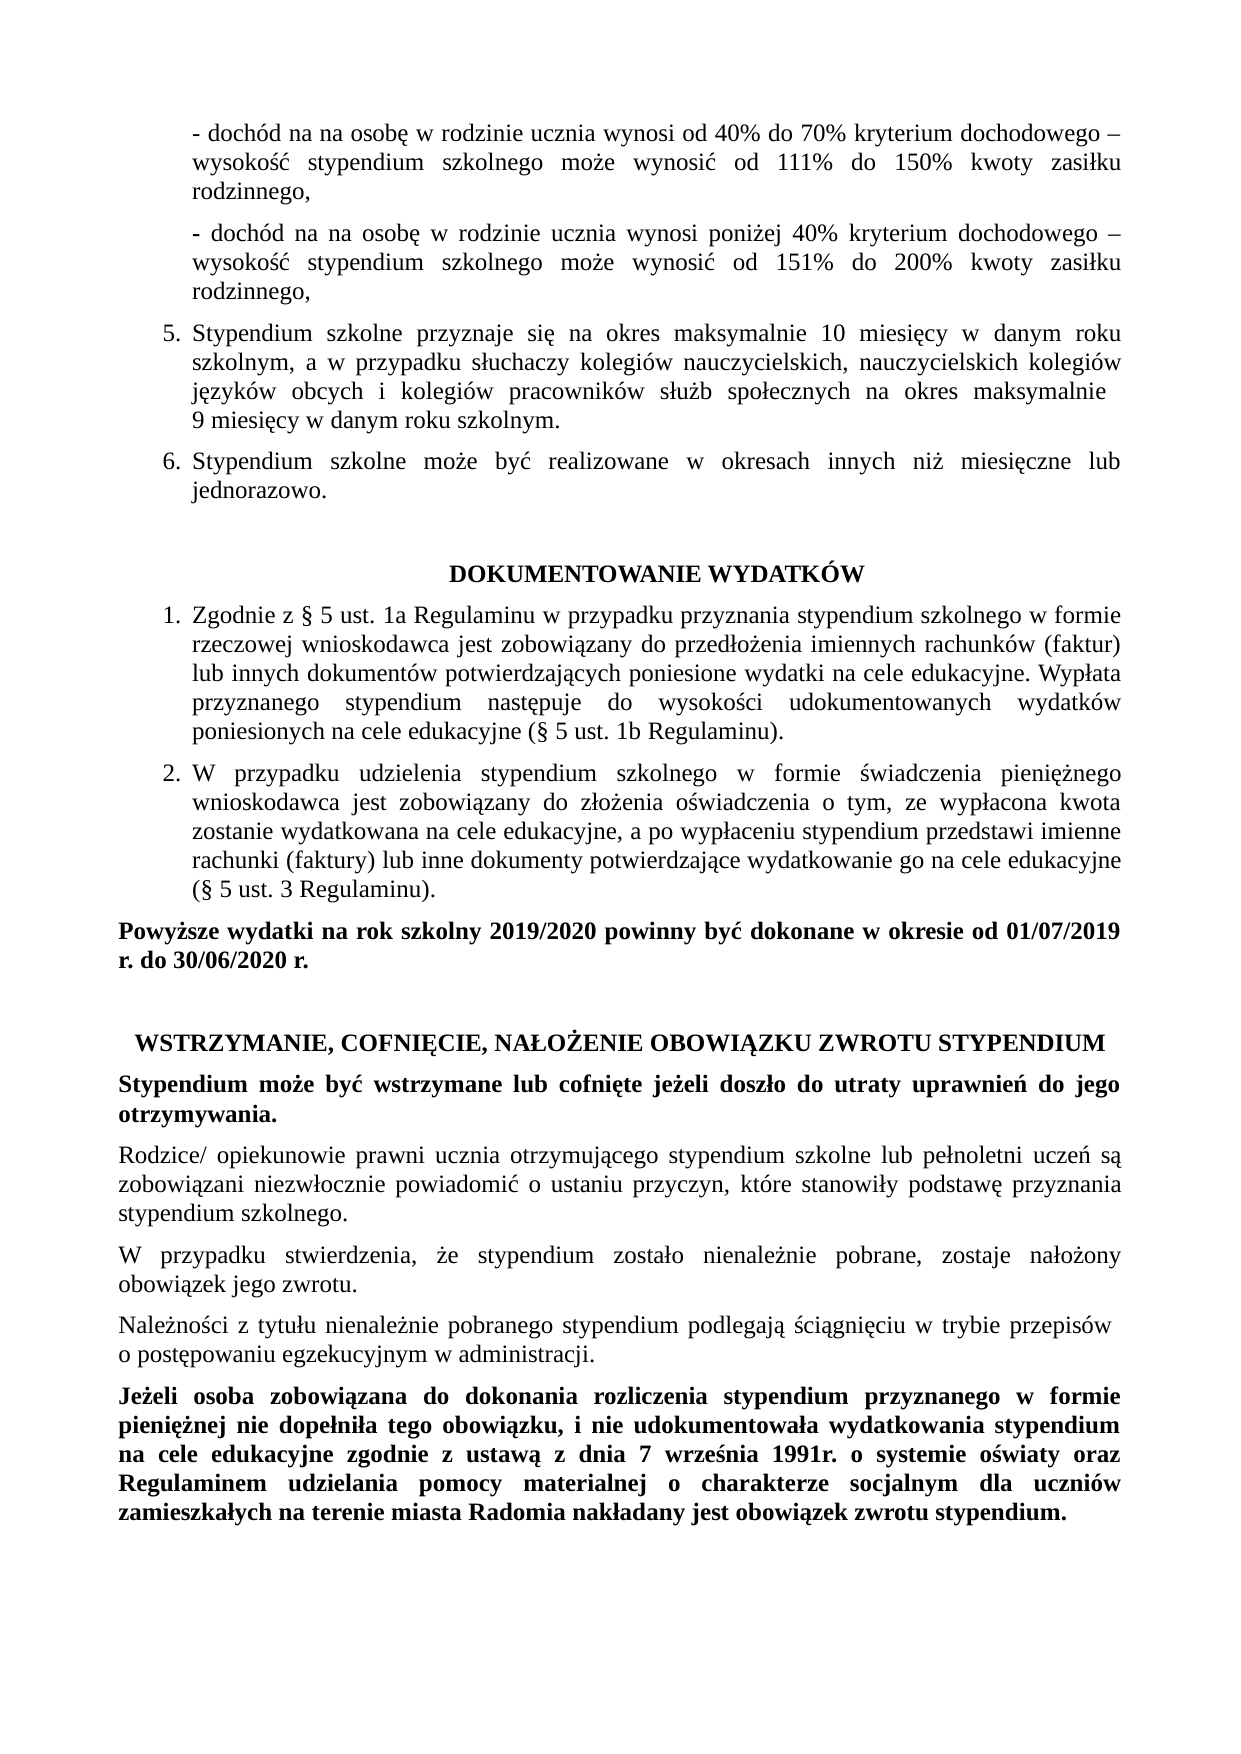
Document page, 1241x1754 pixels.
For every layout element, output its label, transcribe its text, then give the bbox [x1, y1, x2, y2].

list Zgodnie z § 5 ust. 1a Regulaminu w przypadku przyznania stypendium szkolnego w formie rzeczowej wnioskodawca jest zobowiązany do przedłożenia imiennych rachunków (faktur) lub innych dokumentów potwierdzających poniesione wydatki na cele edukacyjne. Wypłata przyznanego stypendium następuje do wysokości udokumentowanych wydatków poniesionych na cele edukacyjne (§ 5 ust. 1b Regulaminu). [162, 600, 1122, 745]
text Należności z tytułu nienależnie pobranego stypendium podlegają ściągnięciu w trybie przepisów o postępowaniu egzekucyjnym w administracji. [118, 1310, 1122, 1368]
list Stypendium szkolne przyznaje się na okres maksymalnie 10 miesięcy w danym roku szkolnym, a w przypadku słuchaczy kolegiów nauczycielskich, nauczycielskich kolegiów języków obcych i kolegiów pracowników służb społecznych na okres maksymalnie 9 miesięcy w danym roku szkolnym. [162, 317, 1122, 434]
text Powyższe wydatki na rok szkolny 2019/2020 powinny być dokonane w okresie od 01/07/2019 r. do 30/06/2020 r. [118, 916, 1122, 974]
list Stypendium szkolne może być realizowane w okresach innych niż miesięczne lub jednorazowo. [162, 446, 1122, 504]
list - dochód na na osobę w rodzinie ucznia wynosi poniżej 40% kryterium dochodowego – wysokość stypendium szkolnego może wynosić od 151% do 200% kwoty zasiłku rodzinnego, [162, 218, 1122, 305]
text Stypendium może być wstrzymane lub cofnięte jeżeli doszło do utraty uprawnień do jego otrzymywania. [118, 1069, 1122, 1127]
list - dochód na na osobę w rodzinie ucznia wynosi od 40% do 70% kryterium dochodowego – wysokość stypendium szkolnego może wynosić od 111% do 150% kwoty zasiłku rodzinnego, [162, 118, 1122, 205]
text Jeżeli osoba zobowiązana do dokonania rozliczenia stypendium przyznanego w formie pieniężnej nie dopełniła tego obowiązku, i nie udokumentowała wydatkowania stypendium na cele edukacyjne zgodnie z ustawą z dnia 7 września 1991r. o systemie oświaty oraz Regulaminem udzielania pomocy materialnej o charakterze socjalnym dla uczniów zamieszkałych na terenie miasta Radomia nakładany jest obowiązek zwrotu stypendium. [118, 1381, 1122, 1526]
list W przypadku udzielenia stypendium szkolnego w formie świadczenia pieniężnego wnioskodawca jest zobowiązany do złożenia oświadczenia o tym, ze wypłacona kwota zostanie wydatkowana na cele edukacyjne, a po wypłaceniu stypendium przedstawi imienne rachunki (faktury) lub inne dokumenty potwierdzające wydatkowanie go na cele edukacyjne (§ 5 ust. 3 Regulaminu). [162, 758, 1122, 903]
text Rodzice/ opiekunowie prawni ucznia otrzymującego stypendium szkolne lub pełnoletni uczeń są zobowiązani niezwłocznie powiadomić o ustaniu przyczyn, które stanowiły podstawę przyznania stypendium szkolnego. [118, 1140, 1122, 1227]
text W przypadku stwierdzenia, że stypendium zostało nienależnie pobrane, zostaje nałożony obowiązek jego zwrotu. [118, 1240, 1122, 1298]
text WSTRZYMANIE, COFNIĘCIE, NAŁOŻENIE OBOWIĄZKU ZWROTU STYPENDIUM [118, 1028, 1122, 1057]
list DOKUMENTOWANIE WYDATKÓW [162, 558, 1122, 587]
